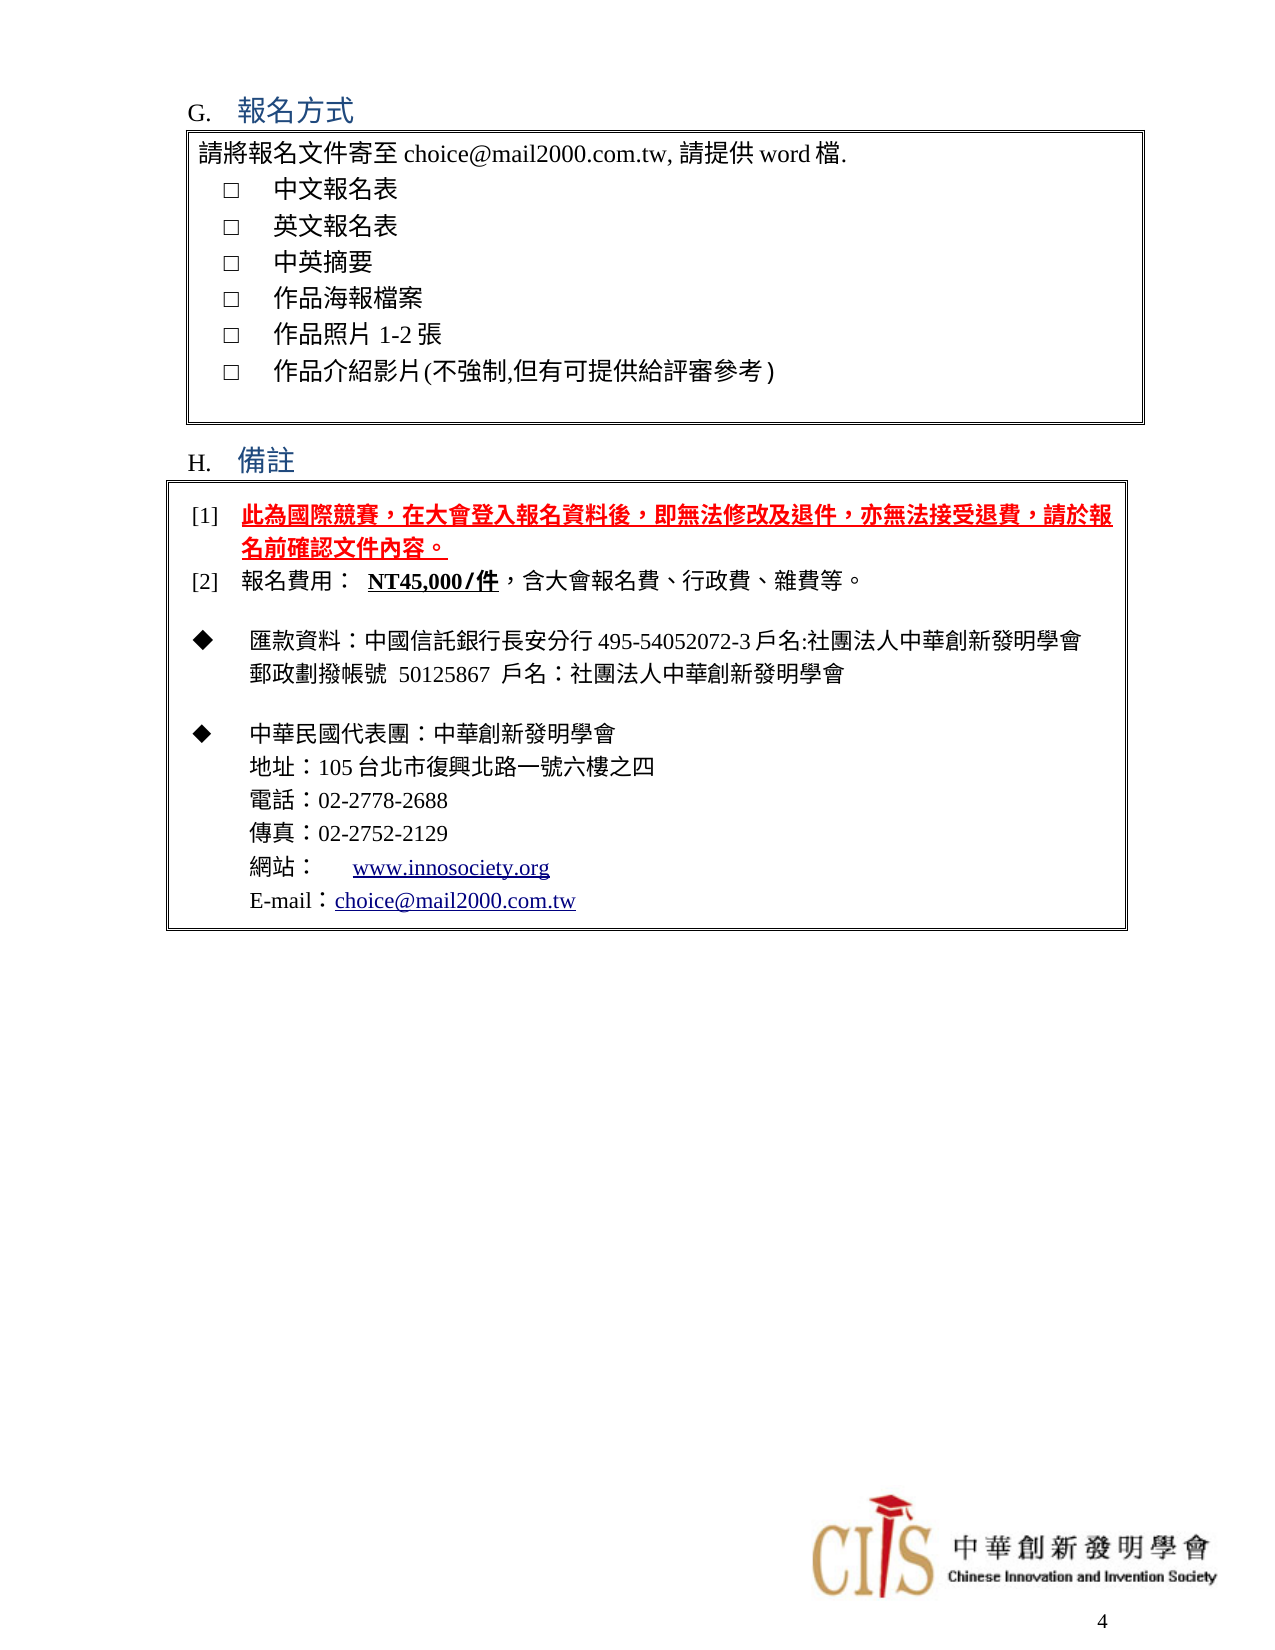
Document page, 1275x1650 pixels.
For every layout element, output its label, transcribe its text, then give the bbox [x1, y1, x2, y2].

list 備註 [187, 438, 1107, 480]
list 報名方式 [187, 87, 1107, 130]
table_header 此為國際競賽，在大會登入報名資料後，即無法修改及退件，亦無法接受退費，請於報名前確認文件內容。 報名費用： NT45,000/件，含大會報名費、行政費、雜費等。 匯款資料：中國信託銀行長安分行495-54052072-3戶名:社團法人中華創新發明學會 郵政劃撥帳號 50125867 戶名：社團法人中華創新發明學會 中華民國代表團：中華創新發明學會 地址：105台北市復興北路一號六樓之四 電話：02-2778-2688 傳真：02-2752-2129 網站： www.innosociety.org E-mail：choice@mail2000.com.tw [169, 483, 1125, 928]
table_header 請將報名文件寄至choice@mail2000.com.tw, 請提供word檔. 中文報名表 英文報名表 中英摘要 作品海報檔案 作品照片1-2張 作品介紹影片(不強制,但有可提供給評審參考) [189, 133, 1142, 422]
